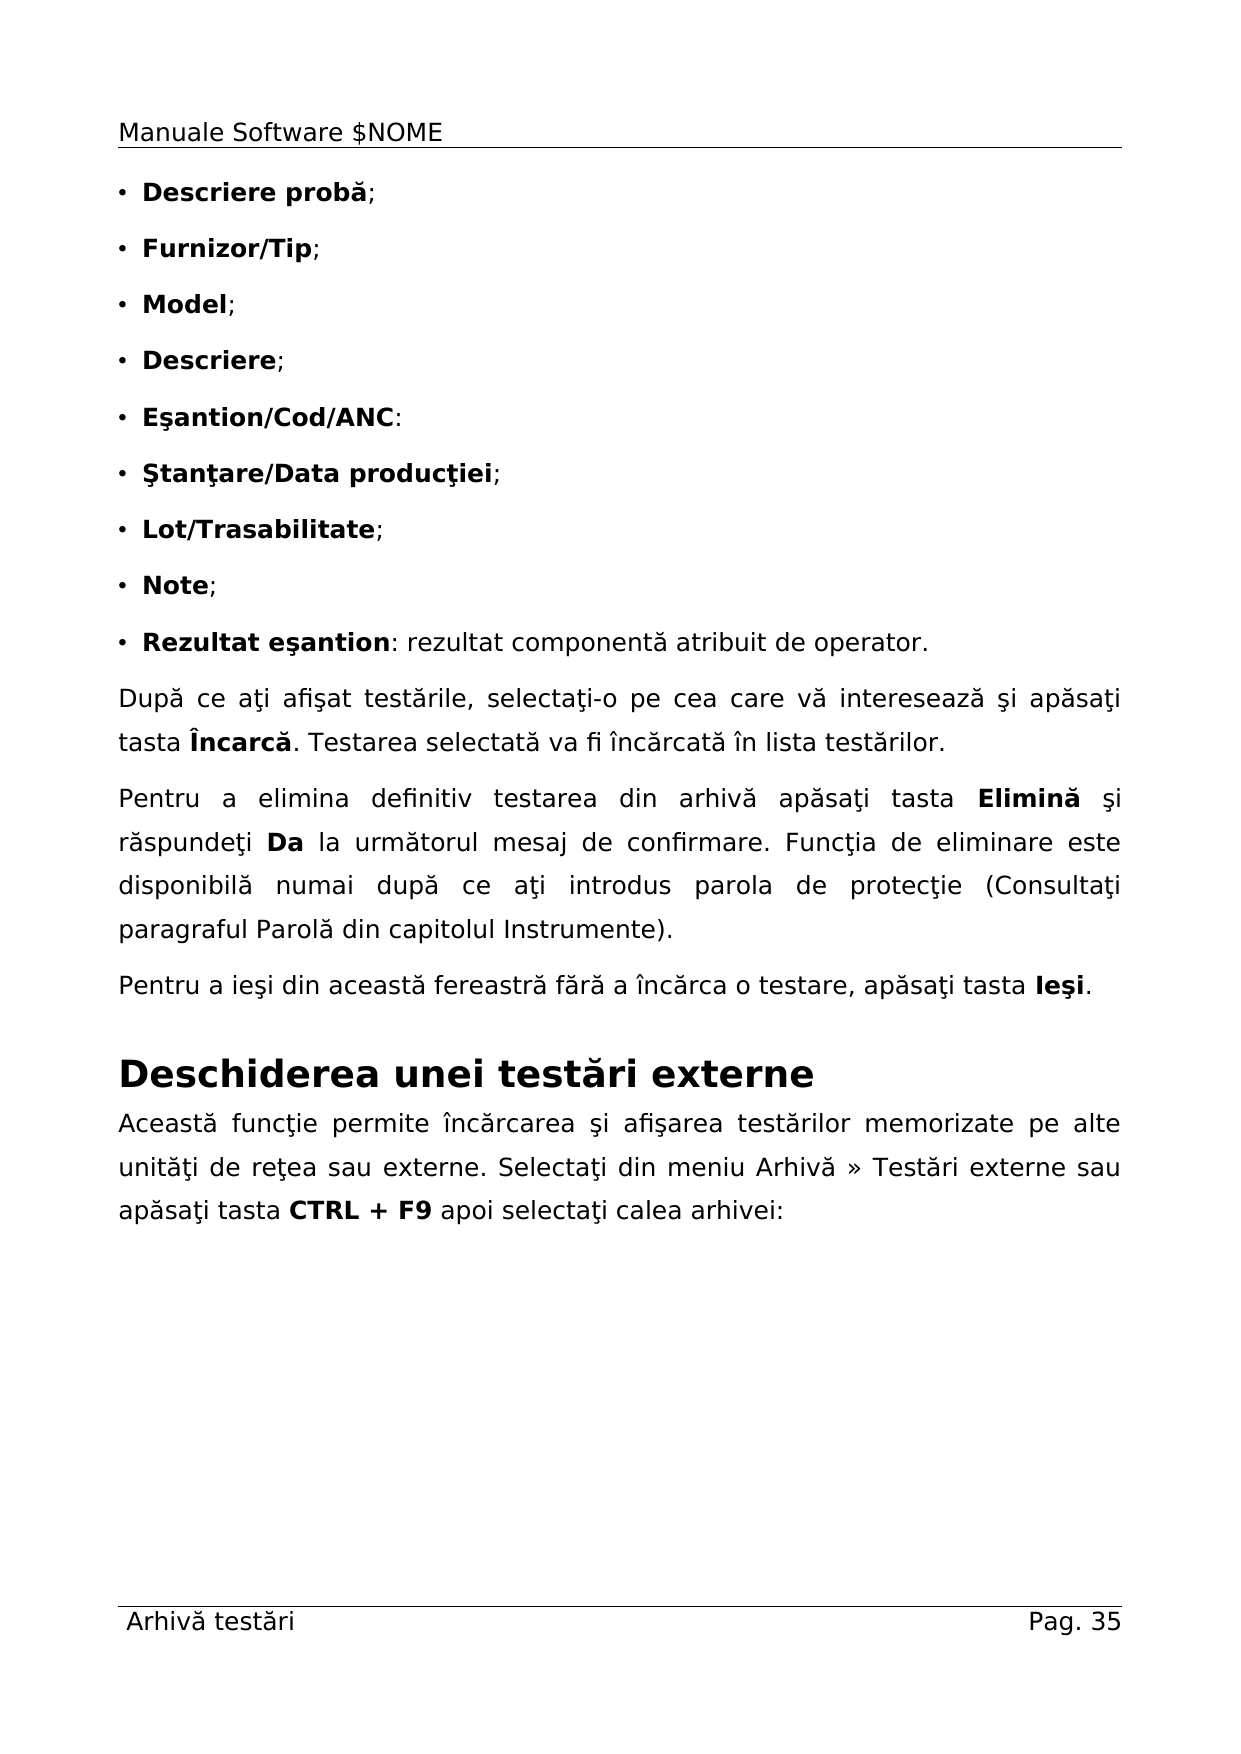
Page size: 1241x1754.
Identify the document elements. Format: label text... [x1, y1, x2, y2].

list Lot/Trasabilitate; [118, 515, 1122, 544]
list Ştanţare/Data producţiei; [118, 459, 1122, 488]
text Pentru a ieşi din această fereastră fără a încărca o testare, apăsaţi tasta Ieşi. [118, 972, 1122, 1001]
text Pentru a elimina definitiv testarea din arhivă apăsaţi tasta Elimină şi răspundeţi Da la următorul mesaj de confirmare. Funcţia de eliminare este disponibilă numai după ce aţi introdus parola de protecţie (Consultaţi paragraful Parolă din capitolul Instrumente). [118, 784, 1122, 944]
list Rezultat eşantion: rezultat componentă atribuit de operator. [118, 628, 1122, 657]
subtitle Deschiderea unei testări externe [118, 1053, 1122, 1096]
text Această funcţie permite încărcarea şi afişarea testărilor memorizate pe alte unităţi de reţea sau externe. Selectaţi din meniu Arhivă » Testări externe sau apăsaţi tasta CTRL + F9 apoi selectaţi calea arhivei: [118, 1109, 1122, 1226]
list Model; [118, 290, 1122, 319]
list Descriere probă; [118, 178, 1122, 207]
list Descriere; [118, 347, 1122, 376]
list Furnizor/Tip; [118, 234, 1122, 263]
list Note; [118, 572, 1122, 601]
list Eşantion/Cod/ANC: [118, 403, 1122, 432]
text După ce aţi afişat testările, selectaţi-o pe cea care vă interesează şi apăsaţi tasta Încarcă. Testarea selectată va fi încărcată în lista testărilor. [118, 684, 1122, 757]
